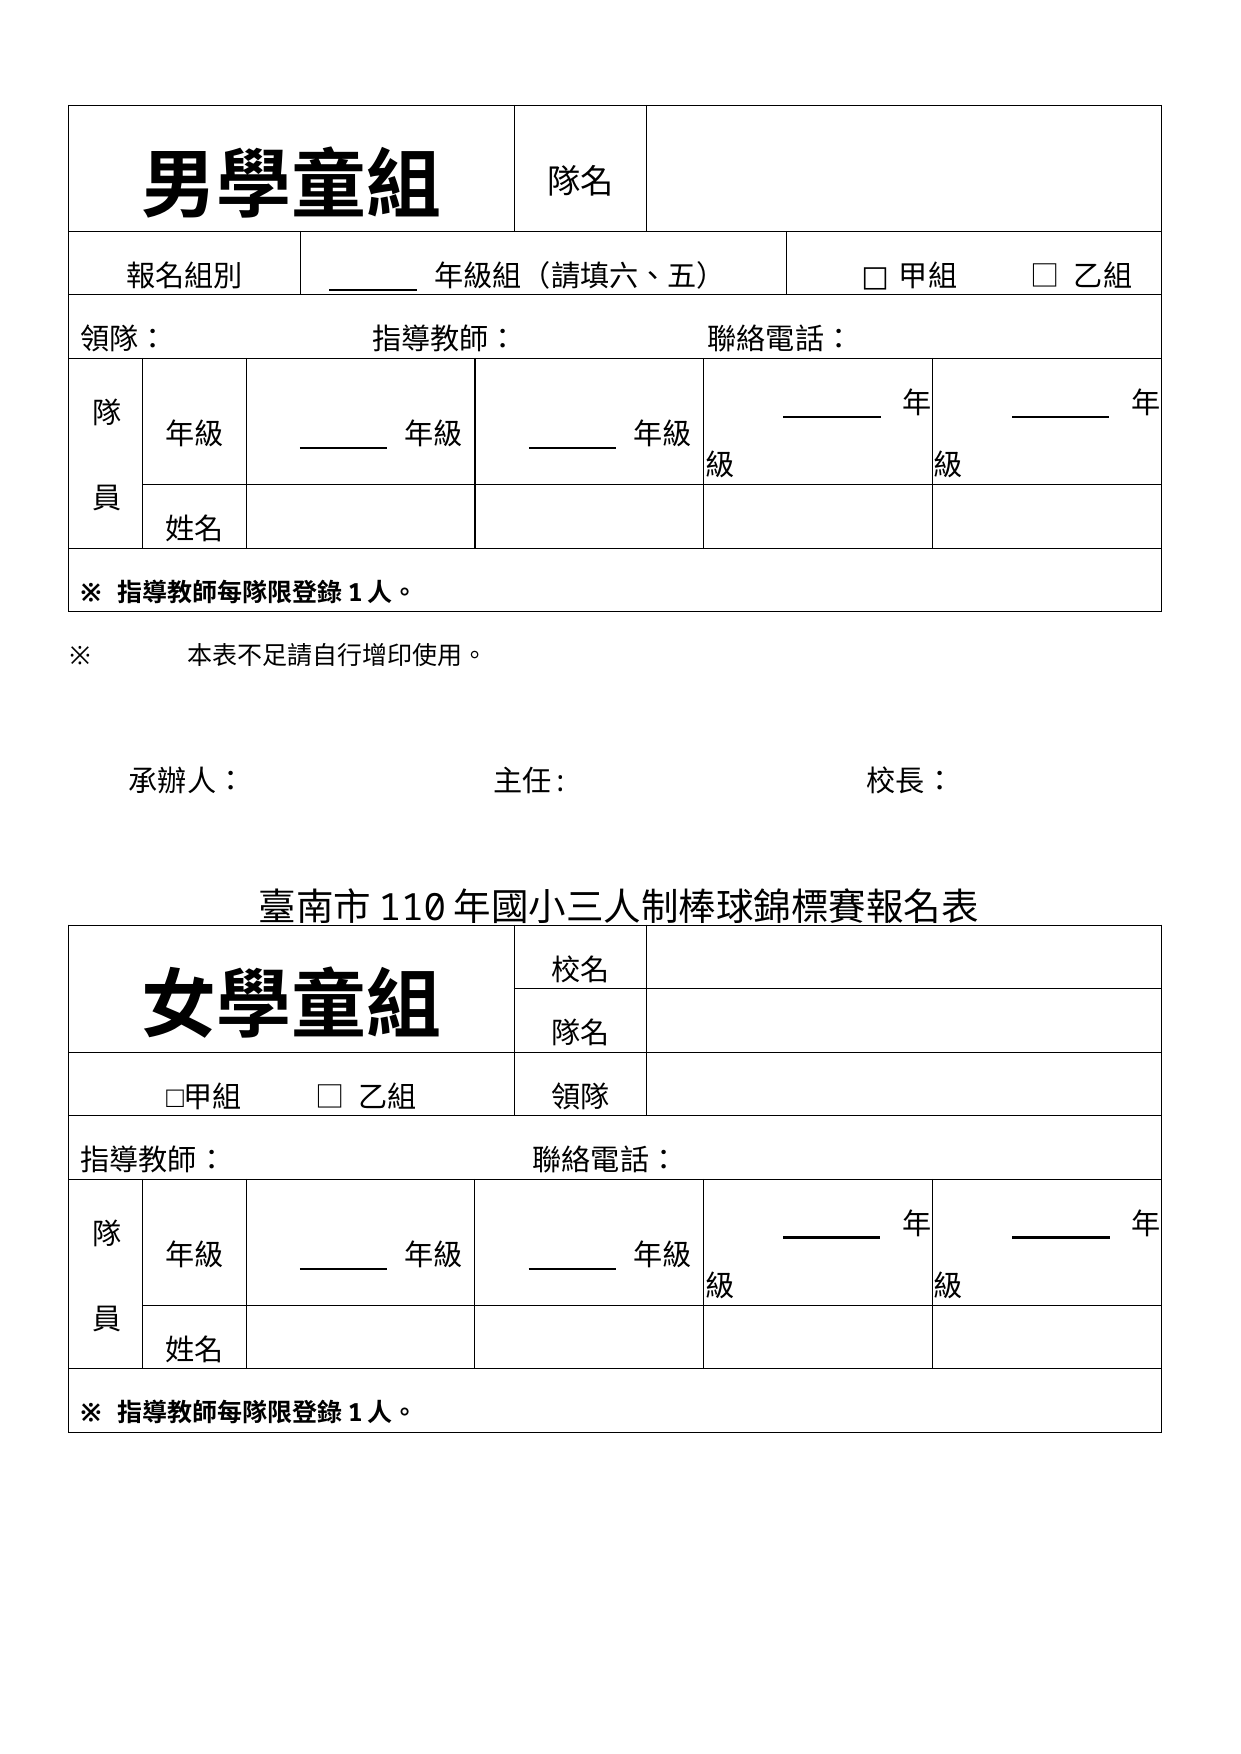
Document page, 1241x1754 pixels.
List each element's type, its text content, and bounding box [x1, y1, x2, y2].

table_cell 年級 [704, 1180, 932, 1305]
table_header 女學童組 [69, 926, 514, 1052]
table_cell [475, 1306, 703, 1368]
table_cell 年級 [933, 359, 1161, 484]
table_cell 年級 [143, 359, 246, 484]
table_cell 姓名 [143, 1306, 246, 1368]
table_cell [247, 485, 474, 547]
table_cell 隊名 [515, 106, 646, 231]
table_cell 領隊 [515, 1053, 646, 1115]
table_cell 指導教師每隊限登錄1人。 [69, 549, 1161, 611]
table_cell □甲組 □ 乙組 [69, 1053, 514, 1115]
table_cell [933, 1306, 1161, 1368]
table_cell 年級組（請填六、五） [301, 232, 786, 294]
table_cell [647, 989, 1161, 1052]
table_cell 年級 [704, 359, 932, 484]
table_cell 姓名 [143, 485, 246, 547]
table_cell [647, 106, 1161, 231]
table_cell [647, 1053, 1161, 1115]
table_cell [704, 1306, 932, 1368]
list 本表不足請自行增印使用。 [69, 612, 1093, 674]
table_cell 隊 員 [69, 359, 142, 547]
table_cell 甲組 □ 乙組 [787, 232, 1161, 294]
table_cell [933, 485, 1161, 547]
table_cell 隊名 [515, 989, 646, 1052]
table_cell 年級 [475, 1180, 703, 1305]
table_cell 報名組別 [69, 232, 300, 294]
table_header [647, 926, 1161, 988]
text 臺南市110年國小三人制棒球錦標賽報名表 [187, 862, 1093, 924]
table_cell 年級 [247, 1180, 474, 1305]
table_cell 隊 員 [69, 1180, 142, 1368]
table_header 校名 [515, 926, 646, 988]
table_cell 年級 [476, 359, 703, 484]
table_cell [704, 485, 932, 547]
text 承辦人： 主任: 校長： [128, 737, 1093, 799]
table_header 男學童組 [69, 106, 514, 231]
table_cell [476, 485, 703, 547]
table_cell 年級 [247, 359, 474, 484]
table_cell 年級 [933, 1180, 1161, 1305]
table_cell 年級 [143, 1180, 246, 1305]
table_cell 領隊： 指導教師： 聯絡電話： [69, 295, 1161, 358]
table_cell [247, 1306, 474, 1368]
table_cell 指導教師每隊限登錄1人。 [69, 1369, 1161, 1432]
table_cell 指導教師： 聯絡電話： [69, 1116, 1161, 1179]
